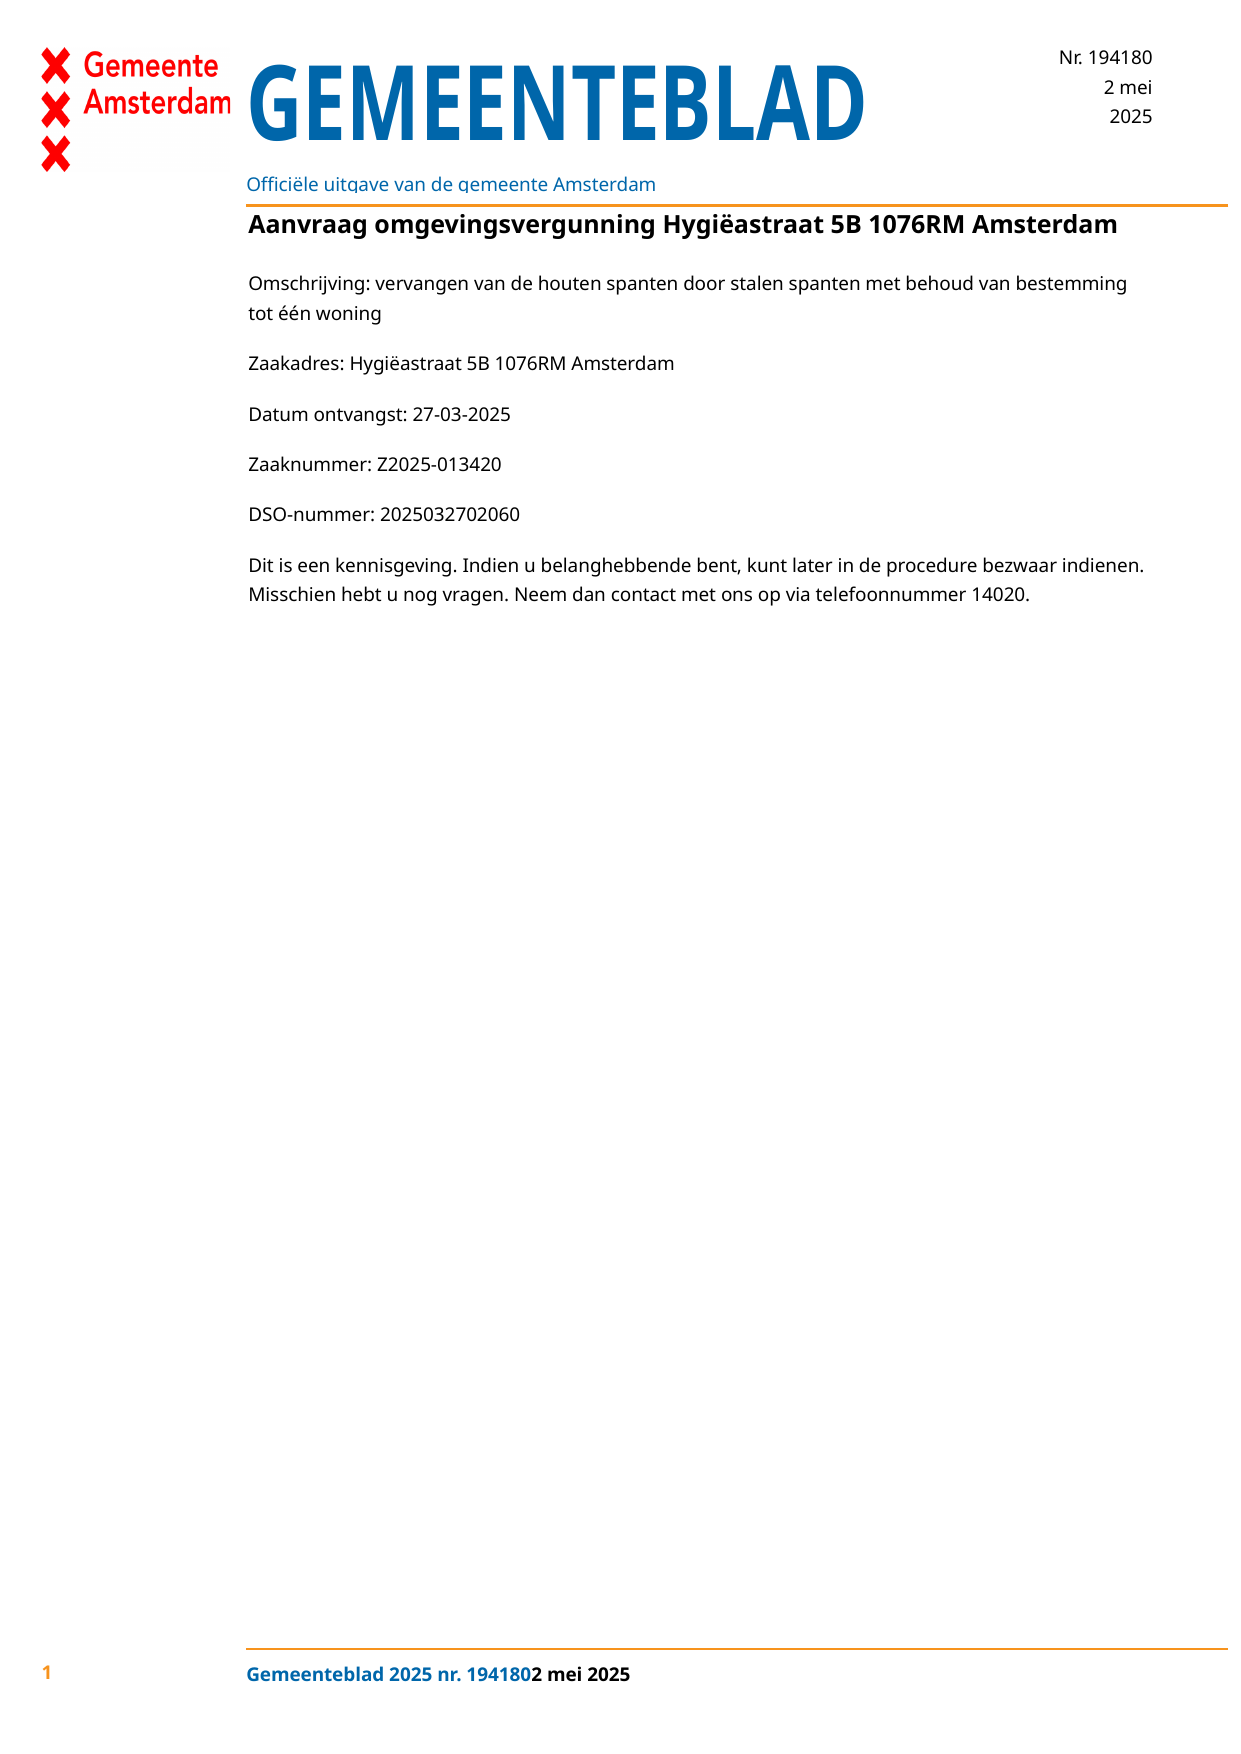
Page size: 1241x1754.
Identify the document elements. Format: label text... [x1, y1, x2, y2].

text Zaakadres: Hygiëastraat 5B 1076RM Amsterdam [248, 350, 1152, 376]
text DSO-nummer: 2025032702060 [248, 502, 1152, 527]
picture [41, 47, 231, 172]
text Datum ontvangst: 27-03-2025 [248, 401, 1152, 426]
text Aanvraag omgevingsvergunning Hygiëastraat 5B 1076RM Amsterdam [248, 207, 1152, 241]
text Omschrijving: vervangen van de houten spanten door stalen spanten met behoud van bestemming tot één woning [248, 270, 1152, 326]
text Dit is een kennisgeving. Indien u belanghebbende bent, kunt later in de procedure bezwaar indienen. Misschien hebt u nog vragen. Neem dan contact met ons op via telefoonnummer 14020. [248, 552, 1152, 607]
text Zaaknummer: Z2025-013420 [248, 451, 1152, 477]
